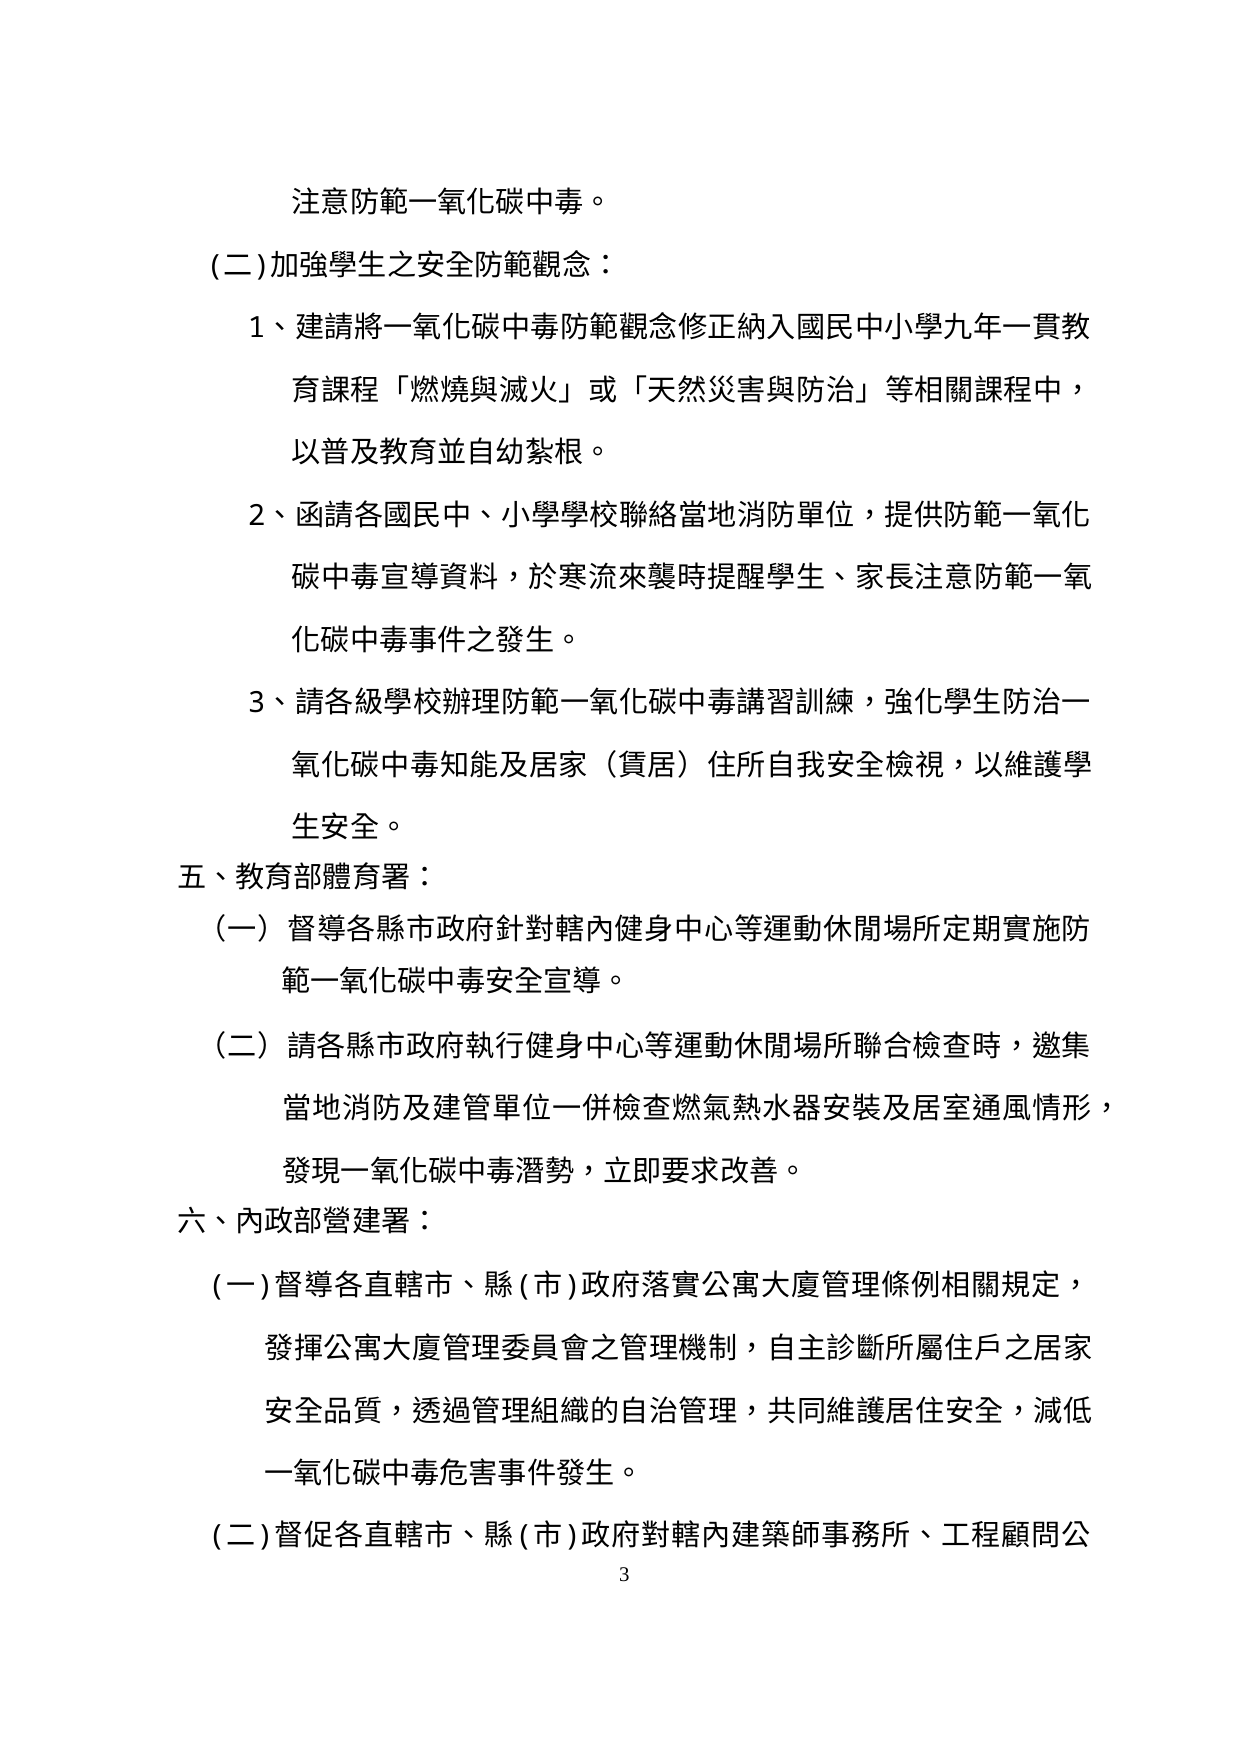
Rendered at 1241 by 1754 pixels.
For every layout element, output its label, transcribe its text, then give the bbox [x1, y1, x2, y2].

text （一）督導各縣市政府針對轄內健身中心等運動休閒場所定期實施防範一氧化碳中毒安全宣導。 [198, 898, 1092, 1002]
text 五、教育部體育署： [148, 846, 1092, 898]
text (二)督促各直轄市、縣(市)政府對轄內建築師事務所、工程顧問公司、營造業、室內設計公司等機構宣導，建築物作居室使用場所，應特別注意通風之設計及施工過程。 [148, 1492, 1092, 1554]
text 3、請各級學校辦理防範一氧化碳中毒講習訓練，強化學生防治一氧化碳中毒知能及居家（賃居）住所自我安全檢視，以維護學生安全。 [248, 658, 1092, 846]
text (二)加強學生之安全防範觀念： [148, 221, 1092, 283]
text 六、內政部營建署： [148, 1189, 1092, 1242]
text 2、函請各國民中、小學學校聯絡當地消防單位，提供防範一氧化碳中毒宣導資料，於寒流來襲時提醒學生、家長注意防範一氧化碳中毒事件之發生。 [248, 471, 1092, 658]
text （二）請各縣市政府執行健身中心等運動休閒場所聯合檢查時，邀集當地消防及建管單位一併檢查燃氣熱水器安裝及居室通風情形，發現一氧化碳中毒潛勢，立即要求改善。 [198, 1002, 1092, 1189]
text 注意防範一氧化碳中毒。 [248, 158, 1092, 221]
text (一)督導各直轄市、縣(市)政府落實公寓大廈管理條例相關規定，發揮公寓大廈管理委員會之管理機制，自主診斷所屬住戶之居家安全品質，透過管理組織的自治管理，共同維護居住安全，減低一氧化碳中毒危害事件發生。 [148, 1242, 1092, 1492]
text 1、建請將一氧化碳中毒防範觀念修正納入國民中小學九年一貫教育課程「燃燒與滅火」或「天然災害與防治」等相關課程中，以普及教育並自幼紮根。 [248, 283, 1092, 471]
